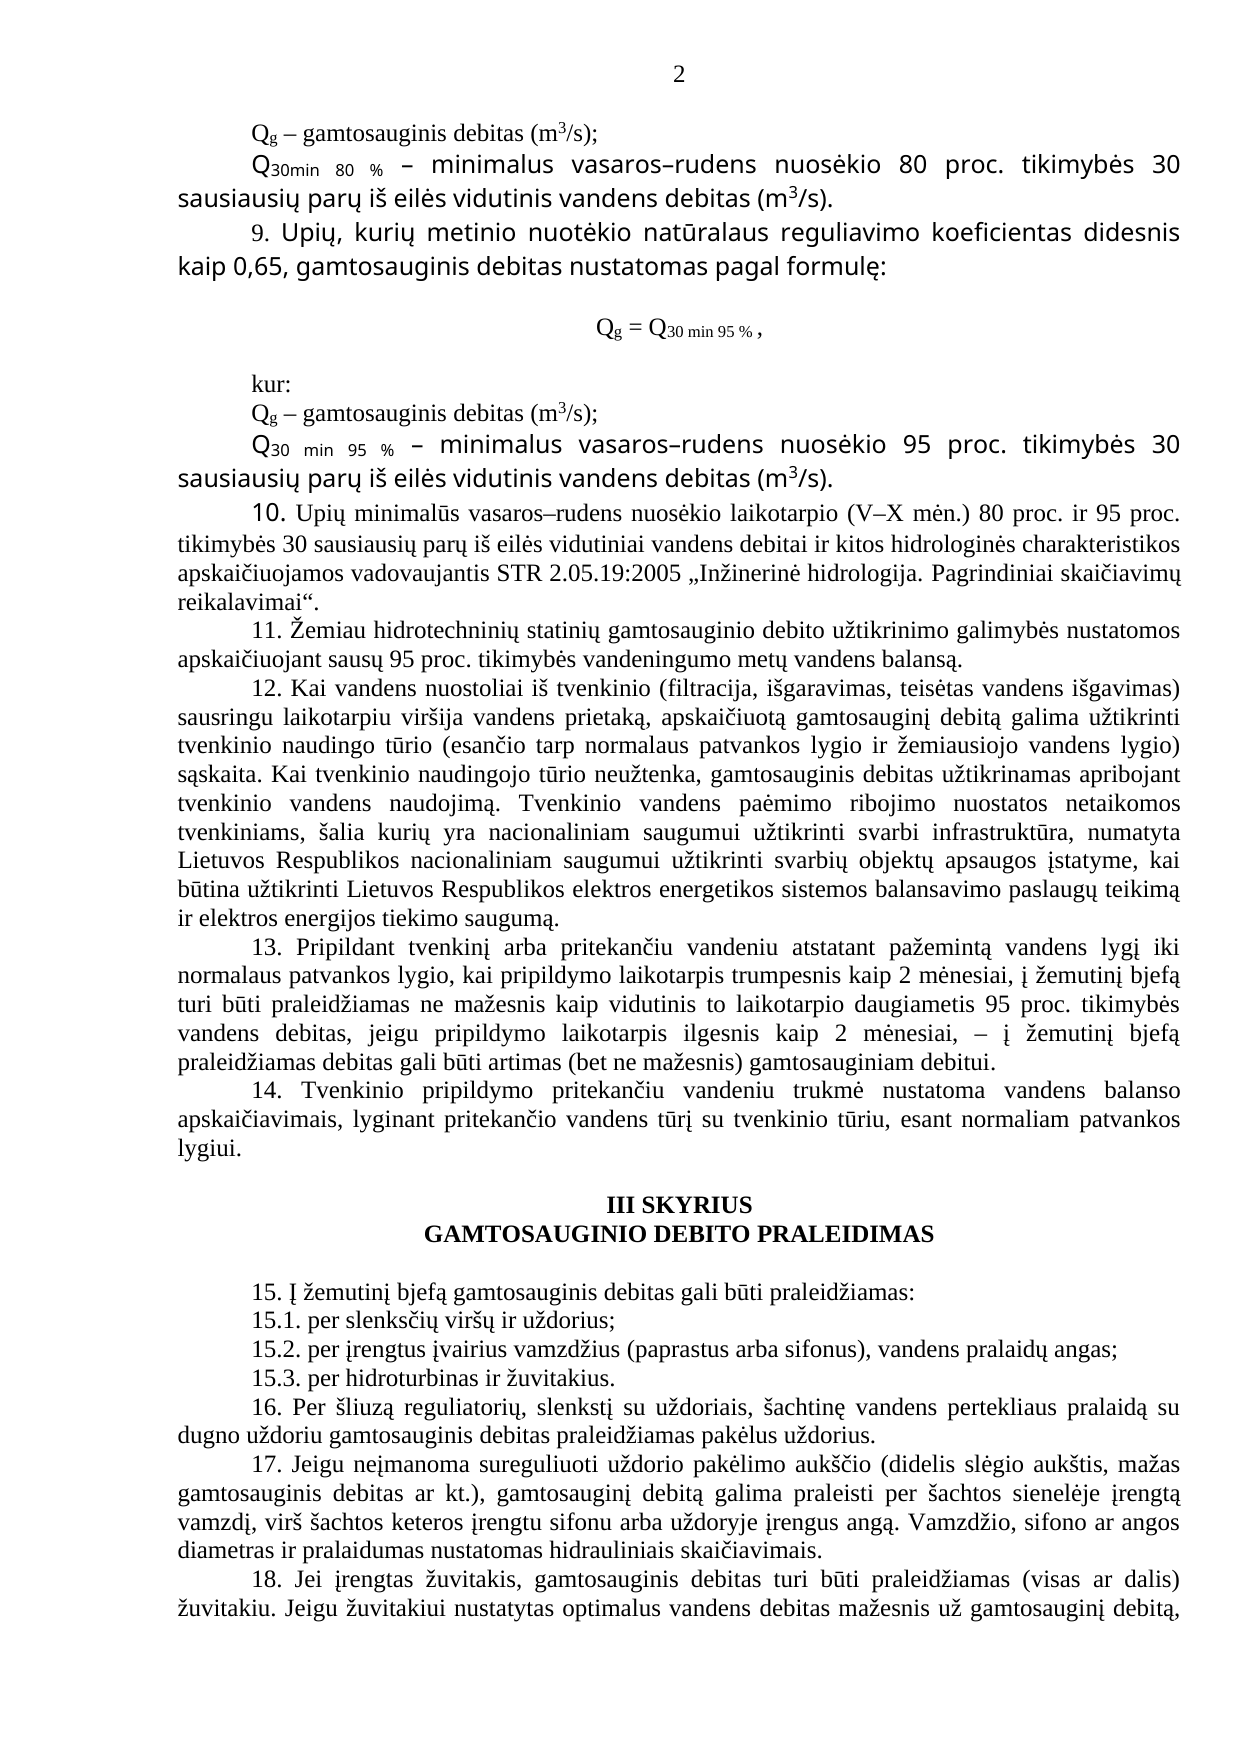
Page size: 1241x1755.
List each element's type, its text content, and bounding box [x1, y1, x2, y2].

text Qg = Q30 min 95 % , [177, 312, 1181, 341]
text 13. Pripildant tvenkinį arba pritekančiu vandeniu atstatant pažemintą vandens lygį iki normalaus patvankos lygio, kai pripildymo laikotarpis trumpesnis kaip 2 mėnesiai, į žemutinį bjefą turi būti praleidžiamas ne mažesnis kaip vidutinis to laikotarpio daugiametis 95 proc. tikimybės vandens debitas, jeigu pripildymo laikotarpis ilgesnis kaip 2 mėnesiai, – į žemutinį bjefą praleidžiamas debitas gali būti artimas (bet ne mažesnis) gamtosauginiam debitui. [177, 932, 1181, 1075]
text 12. Kai vandens nuostoliai iš tvenkinio (filtracija, išgaravimas, teisėtas vandens išgavimas) sausringu laikotarpiu viršija vandens prietaką, apskaičiuotą gamtosauginį debitą galima užtikrinti tvenkinio naudingo tūrio (esančio tarp normalaus patvankos lygio ir žemiausiojo vandens lygio) sąskaita. Kai tvenkinio naudingojo tūrio neužtenka, gamtosauginis debitas užtikrinamas apribojant tvenkinio vandens naudojimą. Tvenkinio vandens paėmimo ribojimo nuostatos netaikomos tvenkiniams, šalia kurių yra nacionaliniam saugumui užtikrinti svarbi infrastruktūra, numatyta Lietuvos Respublikos nacionaliniam saugumui užtikrinti svarbių objektų apsaugos įstatyme, kai būtina užtikrinti Lietuvos Respublikos elektros energetikos sistemos balansavimo paslaugų teikimą ir elektros energijos tiekimo saugumą. [177, 673, 1181, 932]
text Q30 min 95 % – minimalus vasaros–rudens nuosėkio 95 proc. tikimybės 30 sausiausių parų iš eilės vidutinis vandens debitas (m3/s). [177, 427, 1181, 495]
text 9. Upių, kurių metinio nuotėkio natūralaus reguliavimo koeficientas didesnis kaip 0,65, gamtosauginis debitas nustatomas pagal formulę: [177, 215, 1181, 283]
text kur: [177, 369, 1181, 398]
text III skyrius [177, 1190, 1181, 1219]
text 18. Jei įrengtas žuvitakis, gamtosauginis debitas turi būti praleidžiamas (visas ar dalis) žuvitakiu. Jeigu žuvitakiui nustatytas optimalus vandens debitas mažesnis už gamtosauginį debitą, [177, 1564, 1181, 1622]
text 11. Žemiau hidrotechninių statinių gamtosauginio debito užtikrinimo galimybės nustatomos apskaičiuojant sausų 95 proc. tikimybės vandeningumo metų vandens balansą. [177, 615, 1181, 673]
text 15.3. per hidroturbinas ir žuvitakius. [177, 1363, 1181, 1392]
text 14. Tvenkinio pripildymo pritekančiu vandeniu trukmė nustatoma vandens balanso apskaičiavimais, lyginant pritekančio vandens tūrį su tvenkinio tūriu, esant normaliam patvankos lygiui. [177, 1075, 1181, 1162]
text 15.2. per įrengtus įvairius vamzdžius (paprastus arba sifonus), vandens pralaidų angas; [177, 1334, 1181, 1363]
text 17. Jeigu neįmanoma sureguliuoti uždorio pakėlimo aukščio (didelis slėgio aukštis, mažas gamtosauginis debitas ar kt.), gamtosauginį debitą galima praleisti per šachtos sienelėje įrengtą vamzdį, virš šachtos keteros įrengtu sifonu arba uždoryje įrengus angą. Vamzdžio, sifono ar angos diametras ir pralaidumas nustatomas hidrauliniais skaičiavimais. [177, 1449, 1181, 1564]
text 16. Per šliuzą reguliatorių, slenkstį su uždoriais, šachtinę vandens pertekliaus pralaidą su dugno uždoriu gamtosauginis debitas praleidžiamas pakėlus uždorius. [177, 1392, 1181, 1449]
text Q30min 80 % – minimalus vasaros–rudens nuosėkio 80 proc. tikimybės 30 sausiausių parų iš eilės vidutinis vandens debitas (m3/s). [177, 147, 1181, 215]
text 15.1. per slenksčių viršų ir uždorius; [177, 1305, 1181, 1334]
text gamtosauginio debito praleidimas [177, 1219, 1181, 1248]
text Qg – gamtosauginis debitas (m3/s); [177, 118, 1181, 147]
text 10. Upių minimalūs vasaros–rudens nuosėkio laikotarpio (V–X mėn.) 80 proc. ir 95 proc. tikimybės 30 sausiausių parų iš eilės vidutiniai vandens debitai ir kitos hidrologinės charakteristikos apskaičiuojamos vadovaujantis STR 2.05.19:2005 „Inžinerinė hidrologija. Pagrindiniai skaičiavimų reikalavimai“. [177, 495, 1181, 615]
text Qg – gamtosauginis debitas (m3/s); [177, 398, 1181, 427]
text 15. Į žemutinį bjefą gamtosauginis debitas gali būti praleidžiamas: [177, 1277, 1181, 1305]
